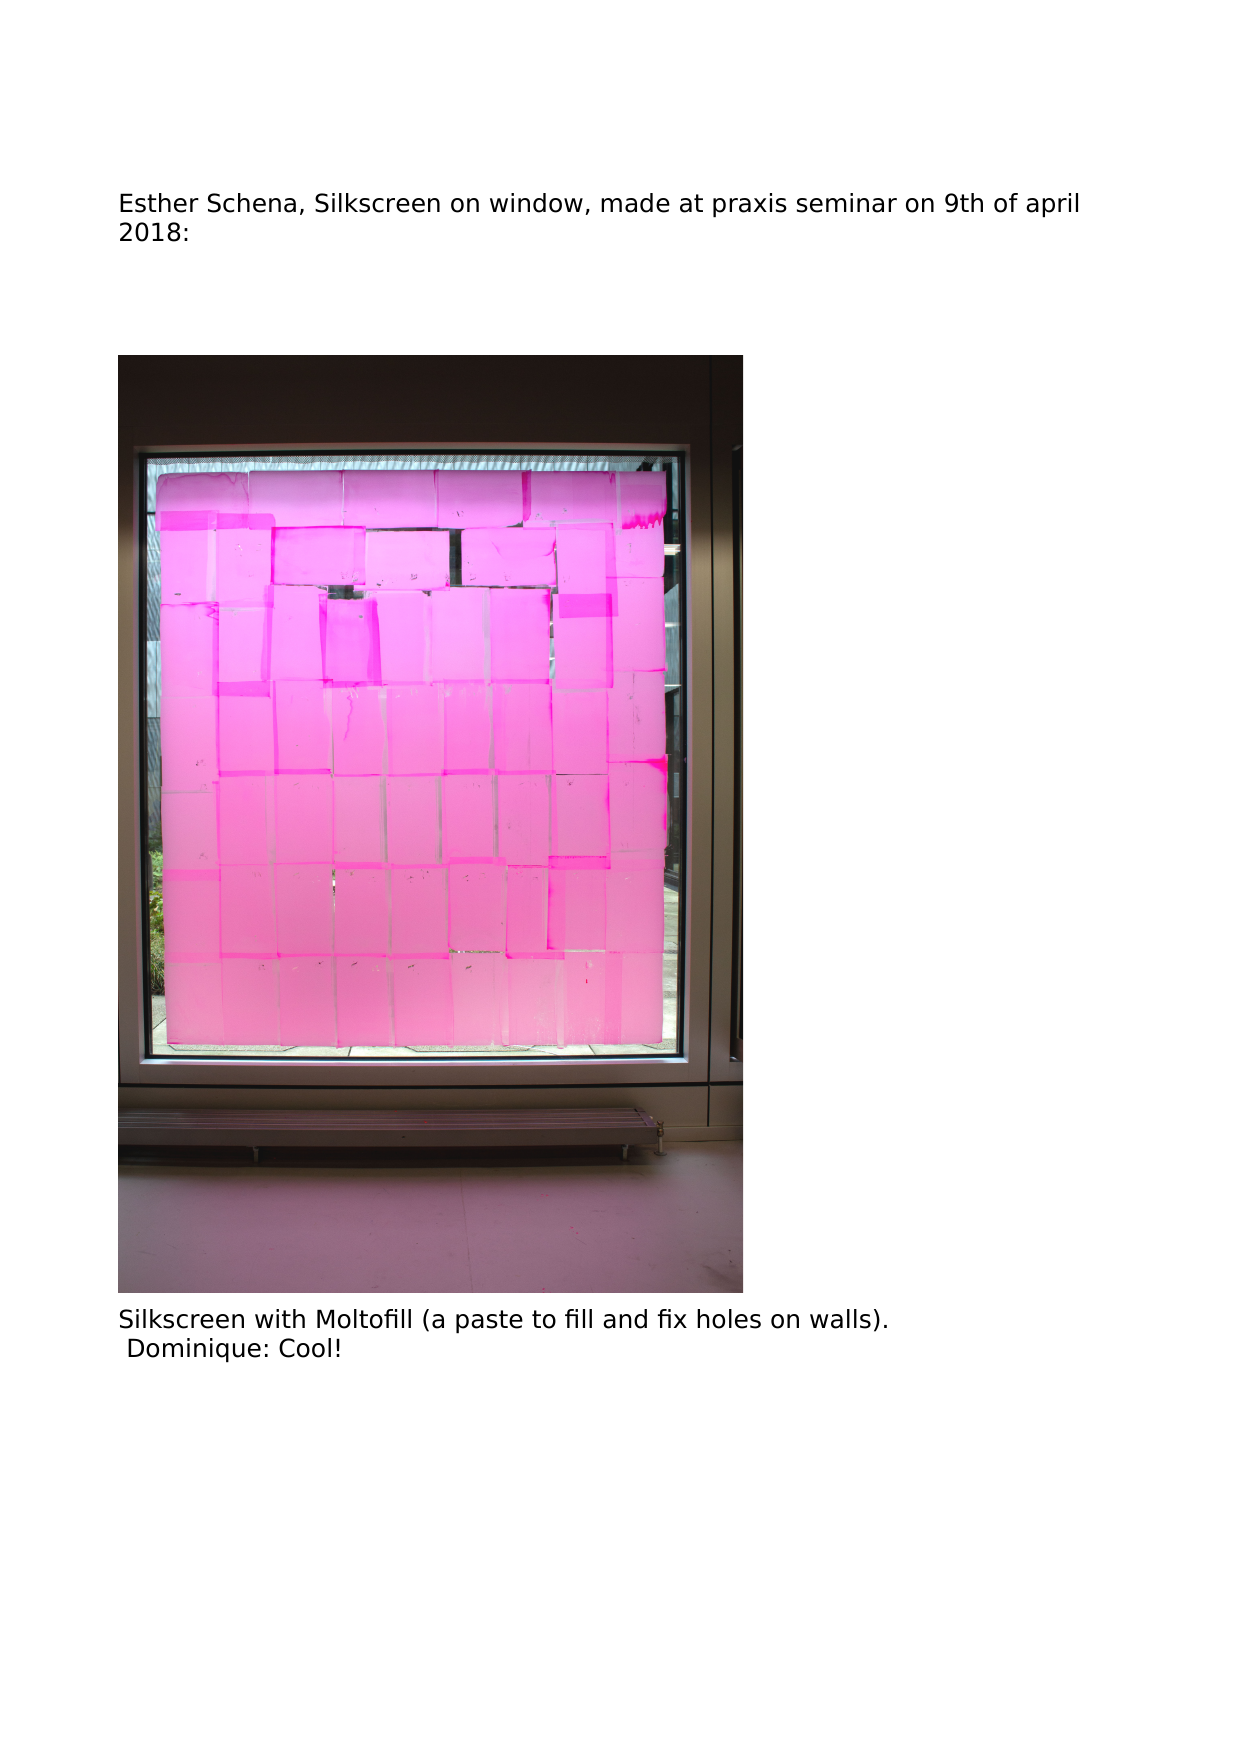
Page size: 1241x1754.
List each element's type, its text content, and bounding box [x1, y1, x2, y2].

text Silkscreen with Moltofill (a paste to fill and fix holes on walls). Dominique: Cool! [118, 1305, 1122, 1364]
picture [118, 355, 744, 1293]
text Esther Schena, Silkscreen on window, made at praxis seminar on 9th of april 2018: [118, 189, 1122, 247]
